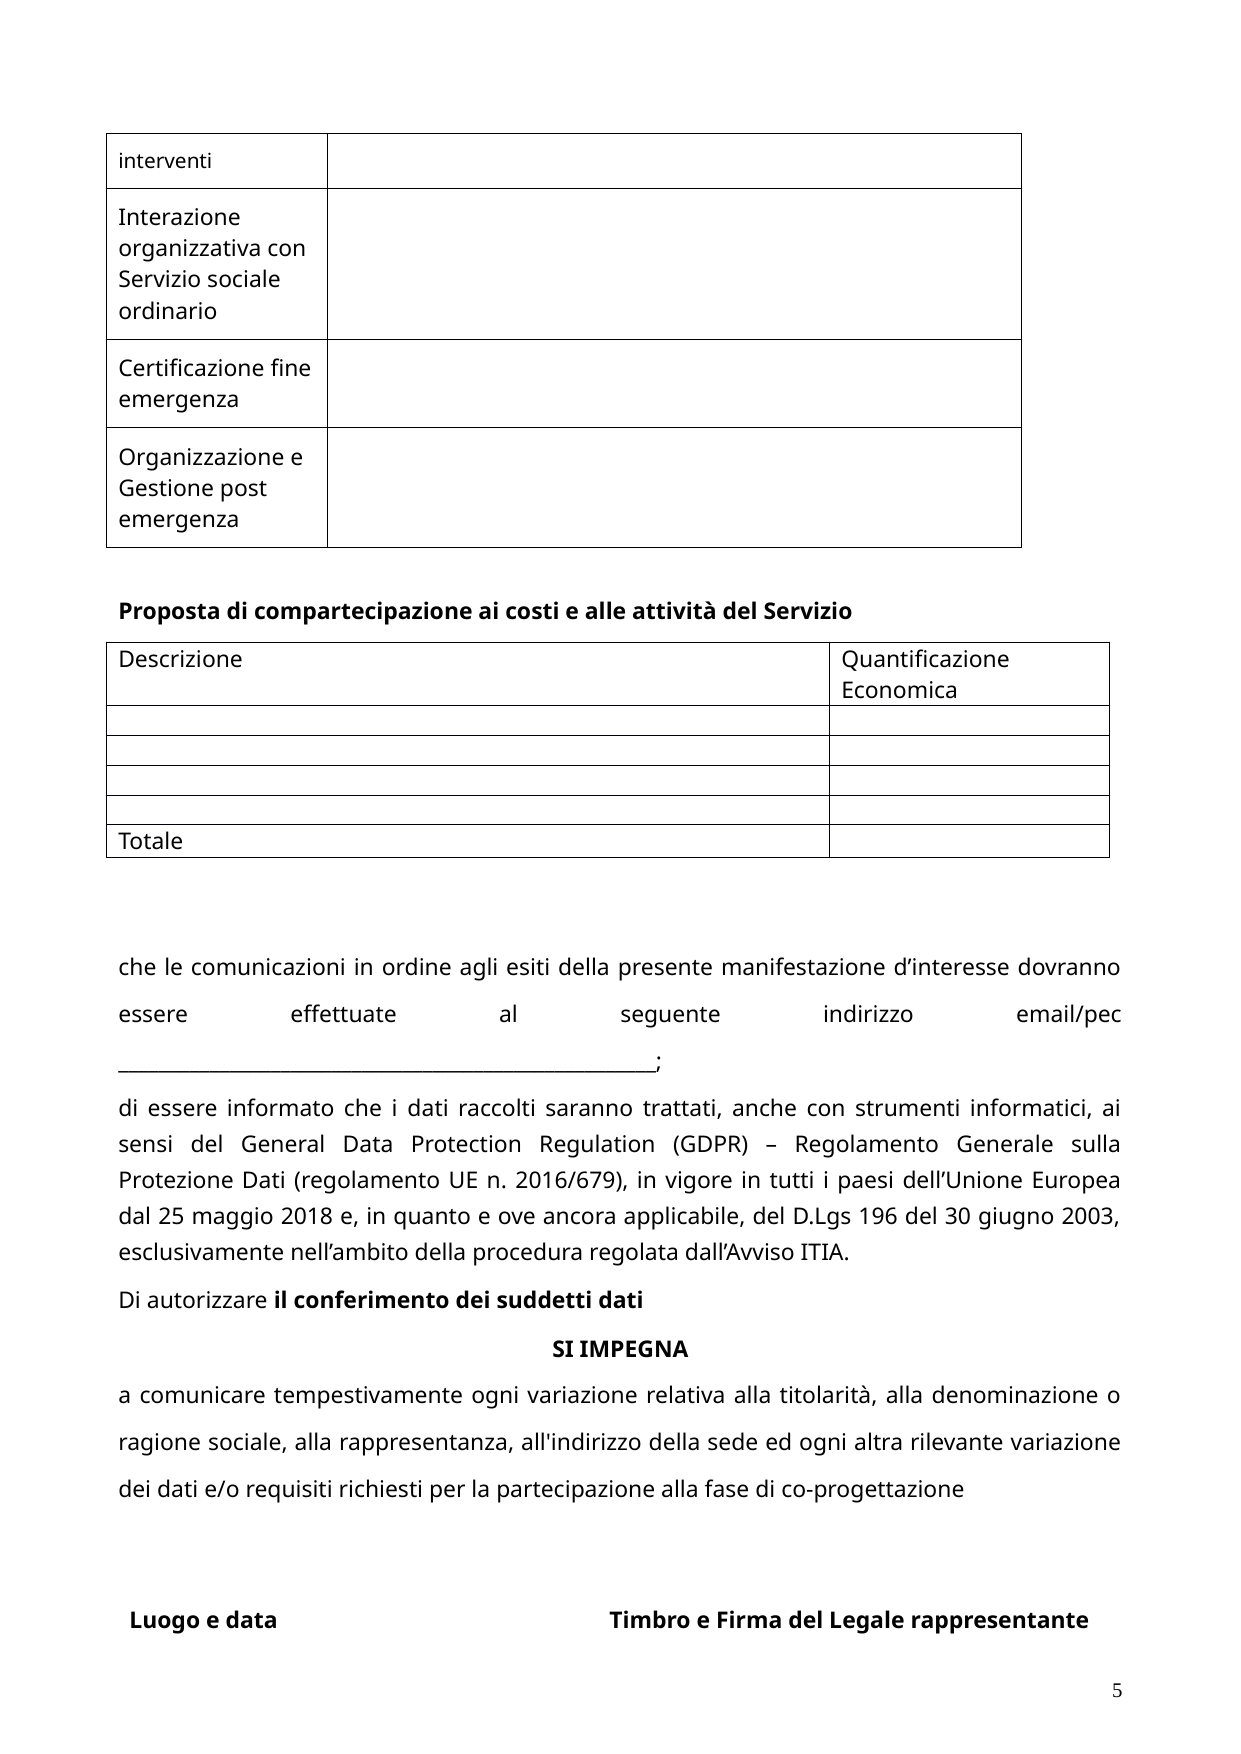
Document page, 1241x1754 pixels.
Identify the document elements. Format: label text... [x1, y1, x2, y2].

text Proposta di compartecipazione ai costi e alle attività del Servizio [118, 595, 1122, 626]
table_cell [107, 706, 829, 735]
table_cell [830, 766, 1109, 794]
table_cell Organizzazione e Gestione post emergenza [107, 428, 327, 547]
table_cell [107, 796, 829, 824]
table_cell Certificazione fine emergenza [107, 340, 327, 427]
table_header Quantificazione Economica [830, 643, 1109, 705]
table_cell Totale [107, 825, 829, 857]
table_cell [830, 796, 1109, 824]
table_header Timbro e Firma del Legale rappresentante [580, 1567, 1118, 1636]
table_cell [830, 736, 1109, 765]
text di essere informato che i dati raccolti saranno trattati, anche con strumenti informatici, ai sensi del General Data Protection Regulation (GDPR) – Regolamento Generale sulla Protezione Dati (regolamento UE n. 2016/679), in vigore in tutti i paesi dell’Unione Europea dal 25 maggio 2018 e, in quanto e ove ancora applicabile, del D.Lgs 196 del 30 giugno 2003, esclusivamente nell’ambito della procedura regolata dall’Avviso ITIA. [118, 1092, 1122, 1267]
table_cell Interazione organizzativa con Servizio sociale ordinario [107, 189, 327, 338]
table_cell [830, 706, 1109, 735]
text a comunicare tempestivamente ogni variazione relativa alla titolarità, alla denominazione o ragione sociale, alla rappresentanza, all'indirizzo della sede ed ogni altra rilevante variazione dei dati e/o requisiti richiesti per la partecipazione alla fase di co-progettazione [118, 1379, 1122, 1504]
text Di autorizzare il conferimento dei suddetti dati [118, 1284, 1122, 1315]
table_header Descrizione [107, 643, 829, 705]
table_cell [328, 134, 1021, 187]
table_cell [107, 766, 829, 794]
table_cell [328, 189, 1021, 338]
table_cell [830, 825, 1109, 857]
table_cell interventi [107, 134, 327, 187]
table_header Luogo e data [122, 1567, 580, 1636]
text SI IMPEGNA [118, 1333, 1122, 1364]
table_cell [107, 736, 829, 765]
table_cell [328, 340, 1021, 427]
text che le comunicazioni in ordine agli esiti della presente manifestazione d’interesse dovranno essere effettuate al seguente indirizzo email/pec _____________________________________________________; [118, 951, 1122, 1076]
table_cell [328, 428, 1021, 547]
